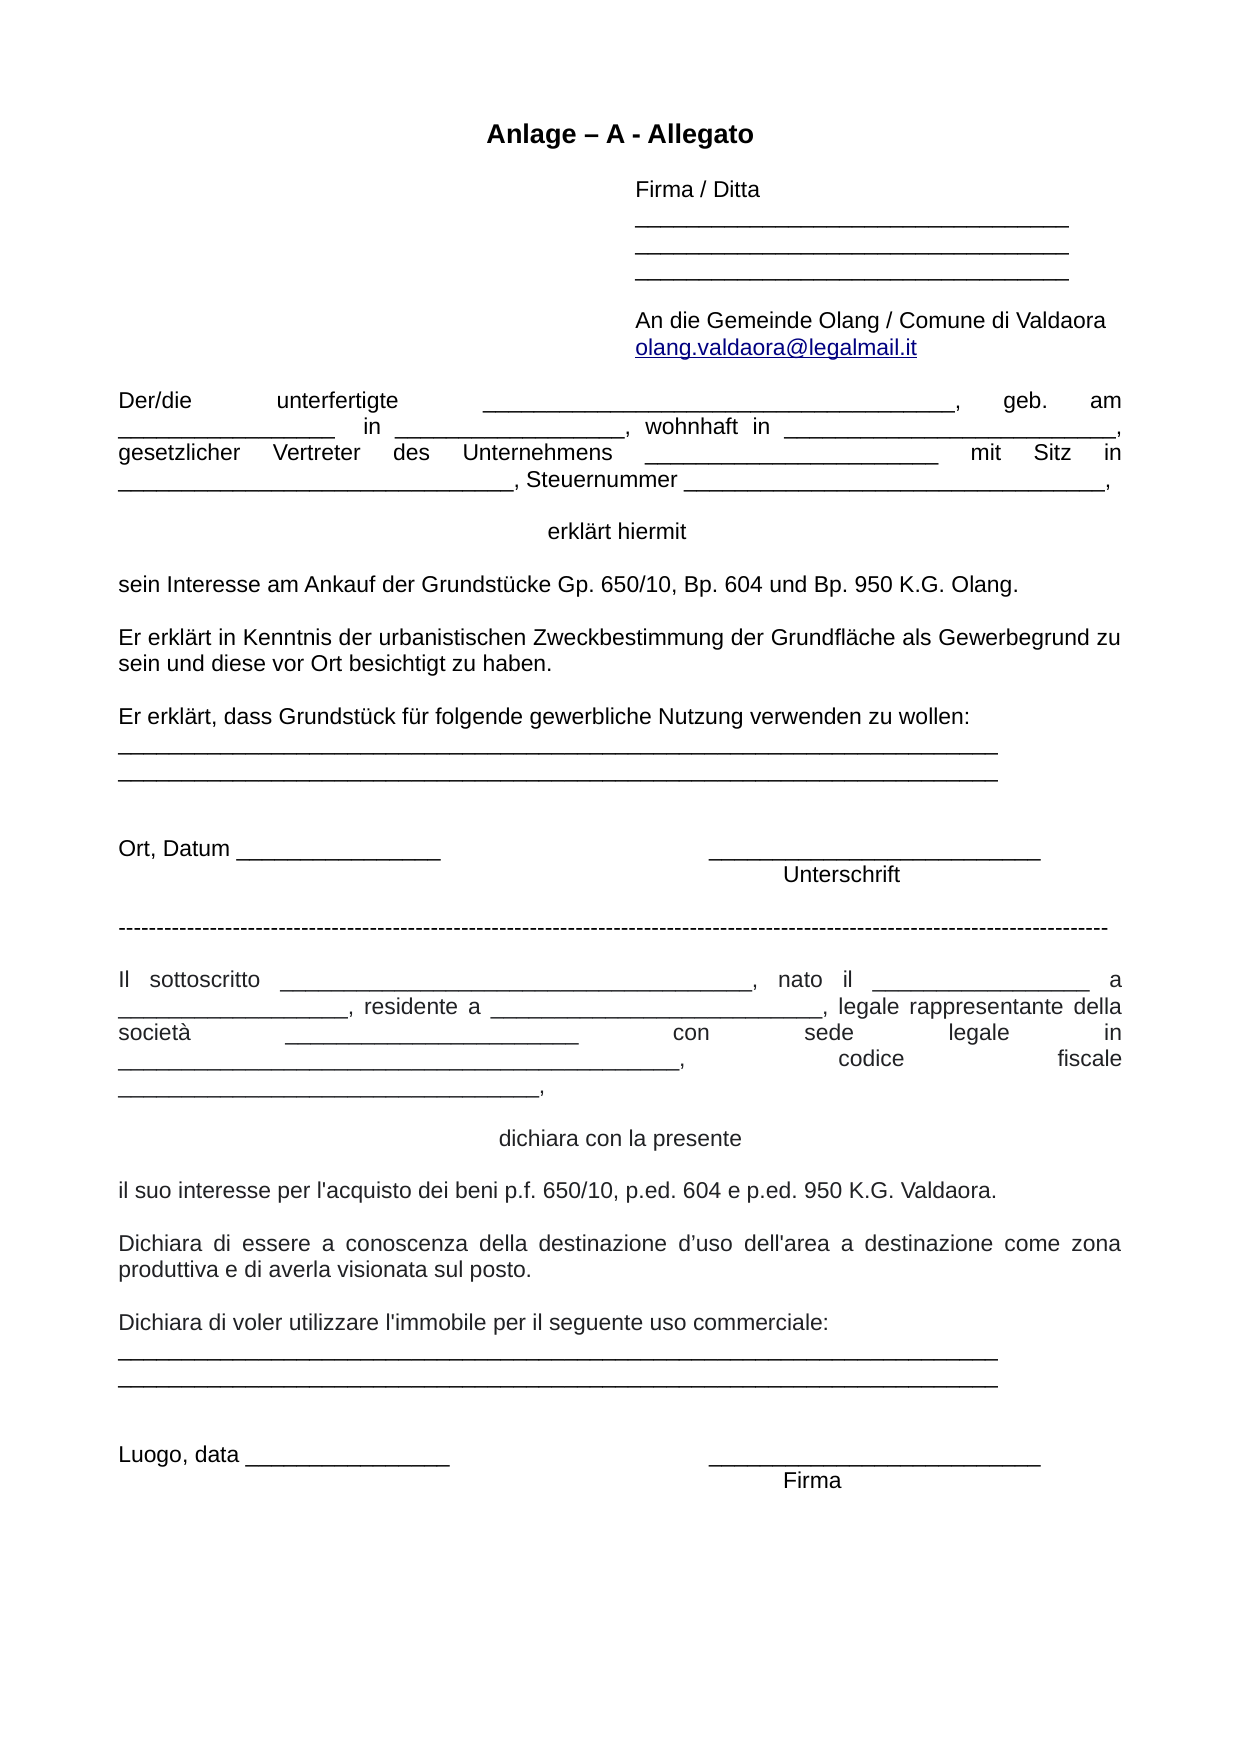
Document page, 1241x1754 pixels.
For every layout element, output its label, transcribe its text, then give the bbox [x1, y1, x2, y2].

text __________________________________ [118, 228, 1122, 255]
text ---------------------------------------------------------------------------------------------------------------------------------- [118, 914, 1122, 940]
text __________________________________ [118, 202, 1122, 228]
text Der/die unterfertigte _____________________________________, geb. am _________________ in __________________, wohnhaft in __________________________, gesetzlicher Vertreter des Unternehmens _______________________ mit Sitz in _______________________________, Steuernummer _________________________________, [118, 387, 1122, 492]
text Unterschrift [118, 861, 1122, 887]
text Luogo, data ________________ __________________________ [118, 1441, 1122, 1467]
text __________________________________ [118, 255, 1122, 281]
text olang.valdaora@legalmail.it [118, 334, 1122, 360]
text Dichiara di essere a conoscenza della destinazione d’uso dell'area a destinazione come zona produttiva e di averla visionata sul posto. [118, 1230, 1122, 1283]
text erklärt hiermit [118, 518, 1122, 545]
text _____________________________________________________________________ [118, 729, 1122, 756]
text Er erklärt, dass Grundstück für folgende gewerbliche Nutzung verwenden zu wollen: [118, 703, 1122, 729]
text Ort, Datum ________________ __________________________ [118, 834, 1122, 861]
text sein Interesse am Ankauf der Grundstücke Gp. 650/10, Bp. 604 und Bp. 950 K.G. Olang. [118, 571, 1122, 597]
text An die Gemeinde Olang / Comune di Valdaora [118, 307, 1122, 334]
text _____________________________________________________________________ [118, 1335, 1122, 1362]
text Il sottoscritto _____________________________________, nato il _________________ a __________________, residente a __________________________, legale rappresentante della società _______________________ con sede legale in ____________________________________________, codice fiscale _________________________________, [118, 966, 1122, 1098]
text dichiara con la presente [118, 1124, 1122, 1151]
text Firma / Ditta [118, 176, 1122, 202]
text il suo interesse per l'acquisto dei beni p.f. 650/10, p.ed. 604 e p.ed. 950 K.G. Valdaora. [118, 1177, 1122, 1203]
text Firma [118, 1467, 1122, 1493]
text Anlage – A - Allegato [118, 118, 1122, 149]
text _____________________________________________________________________ [118, 756, 1122, 782]
text Er erklärt in Kenntnis der urbanistischen Zweckbestimmung der Grundfläche als Gewerbegrund zu sein und diese vor Ort besichtigt zu haben. [118, 624, 1122, 676]
text _____________________________________________________________________ [118, 1362, 1122, 1388]
text Dichiara di voler utilizzare l'immobile per il seguente uso commerciale: [118, 1309, 1122, 1335]
